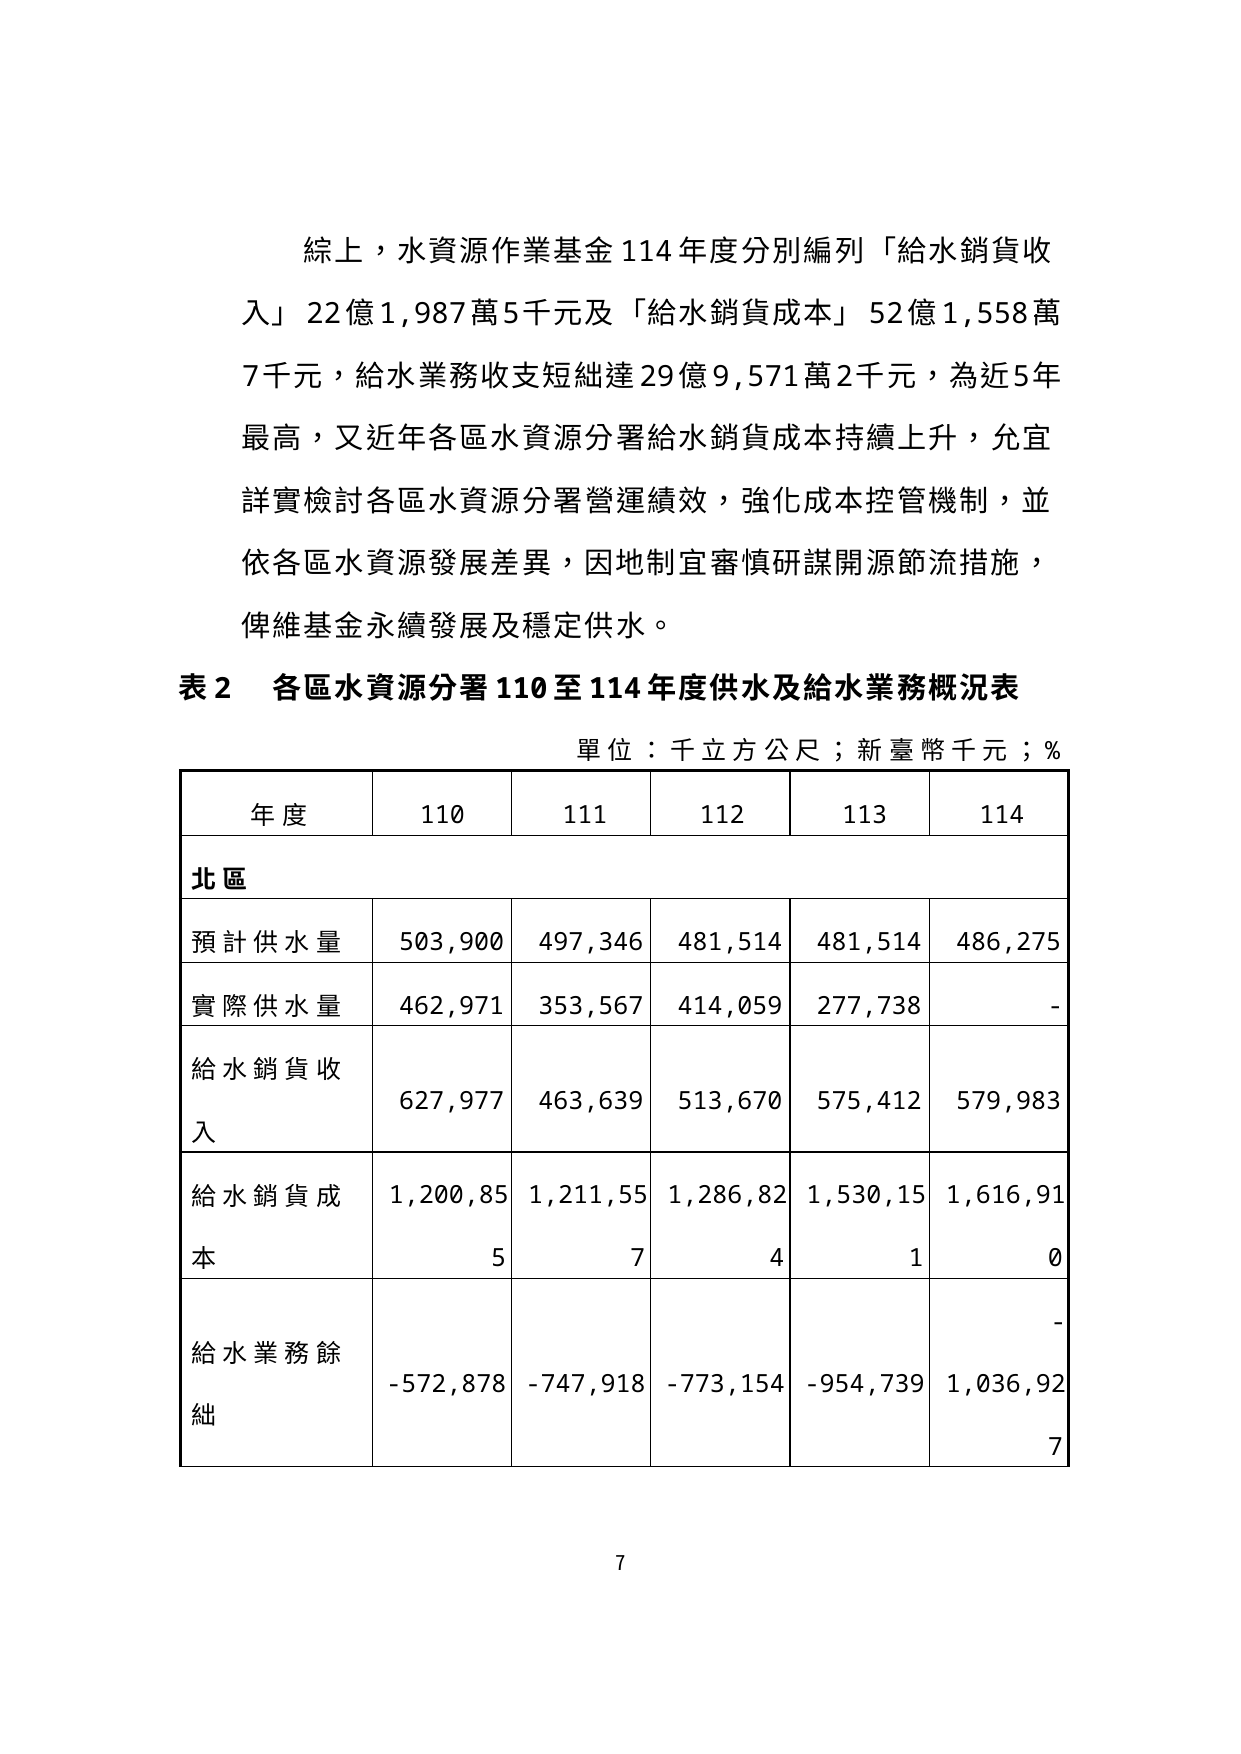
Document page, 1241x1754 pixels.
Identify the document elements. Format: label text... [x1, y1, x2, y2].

table_cell 北區 [182, 836, 1067, 898]
table_cell -572,878 [373, 1279, 511, 1466]
table_cell -954,739 [791, 1279, 929, 1466]
table_cell 給水銷貨成本 [182, 1153, 372, 1277]
text 單位：千立方公尺；新臺幣千元；% [177, 707, 1063, 769]
table_header 年度 [182, 772, 372, 835]
table_cell 575,412 [791, 1026, 929, 1151]
table_cell 給水銷貨收入 [182, 1026, 372, 1151]
table_header 114 [930, 772, 1067, 835]
table_cell 1,530,151 [791, 1153, 929, 1277]
table_cell 463,639 [512, 1026, 650, 1151]
table_cell 481,514 [651, 899, 789, 962]
table_cell 414,059 [651, 963, 789, 1025]
table_cell 627,977 [373, 1026, 511, 1151]
table_cell 462,971 [373, 963, 511, 1025]
table_header 113 [791, 772, 929, 835]
table_cell -747,918 [512, 1279, 650, 1466]
table_cell 579,983 [930, 1026, 1067, 1151]
table_cell 277,738 [791, 963, 929, 1025]
text 綜上，水資源作業基金114年度分別編列「給水銷貨收入」22億1,987萬5千元及「給水銷貨成本」52億1,558萬7千元，給水業務收支短絀達29億9,571萬2千元，為近5年最高，又近年各區水資源分署給水銷貨成本持續上升，允宜詳實檢討各區水資源分署營運績效，強化成本控管機制，並依各區水資源發展差異，因地制宜審慎研謀開源節流措施，俾維基金永續發展及穩定供水。 [236, 207, 1063, 644]
table_header 111 [512, 772, 650, 835]
table_header 110 [373, 772, 511, 835]
table_cell 1,616,910 [930, 1153, 1067, 1277]
table_cell - [930, 963, 1067, 1025]
text 表2 各區水資源分署110至114年度供水及給水業務概況表 [177, 644, 1063, 707]
table_cell 513,670 [651, 1026, 789, 1151]
table_cell 1,200,855 [373, 1153, 511, 1277]
table_cell 486,275 [930, 899, 1067, 962]
table_header 112 [651, 772, 789, 835]
table_cell 481,514 [791, 899, 929, 962]
table_cell 353,567 [512, 963, 650, 1025]
table_cell -1,036,927 [930, 1279, 1067, 1466]
table_cell 1,211,557 [512, 1153, 650, 1277]
table_cell 503,900 [373, 899, 511, 962]
table_cell 1,286,824 [651, 1153, 789, 1277]
table_cell 預計供水量 [182, 899, 372, 962]
table_cell 實際供水量 [182, 963, 372, 1025]
table_cell 給水業務餘絀 [182, 1279, 372, 1466]
table_cell -773,154 [651, 1279, 789, 1466]
table_cell 497,346 [512, 899, 650, 962]
